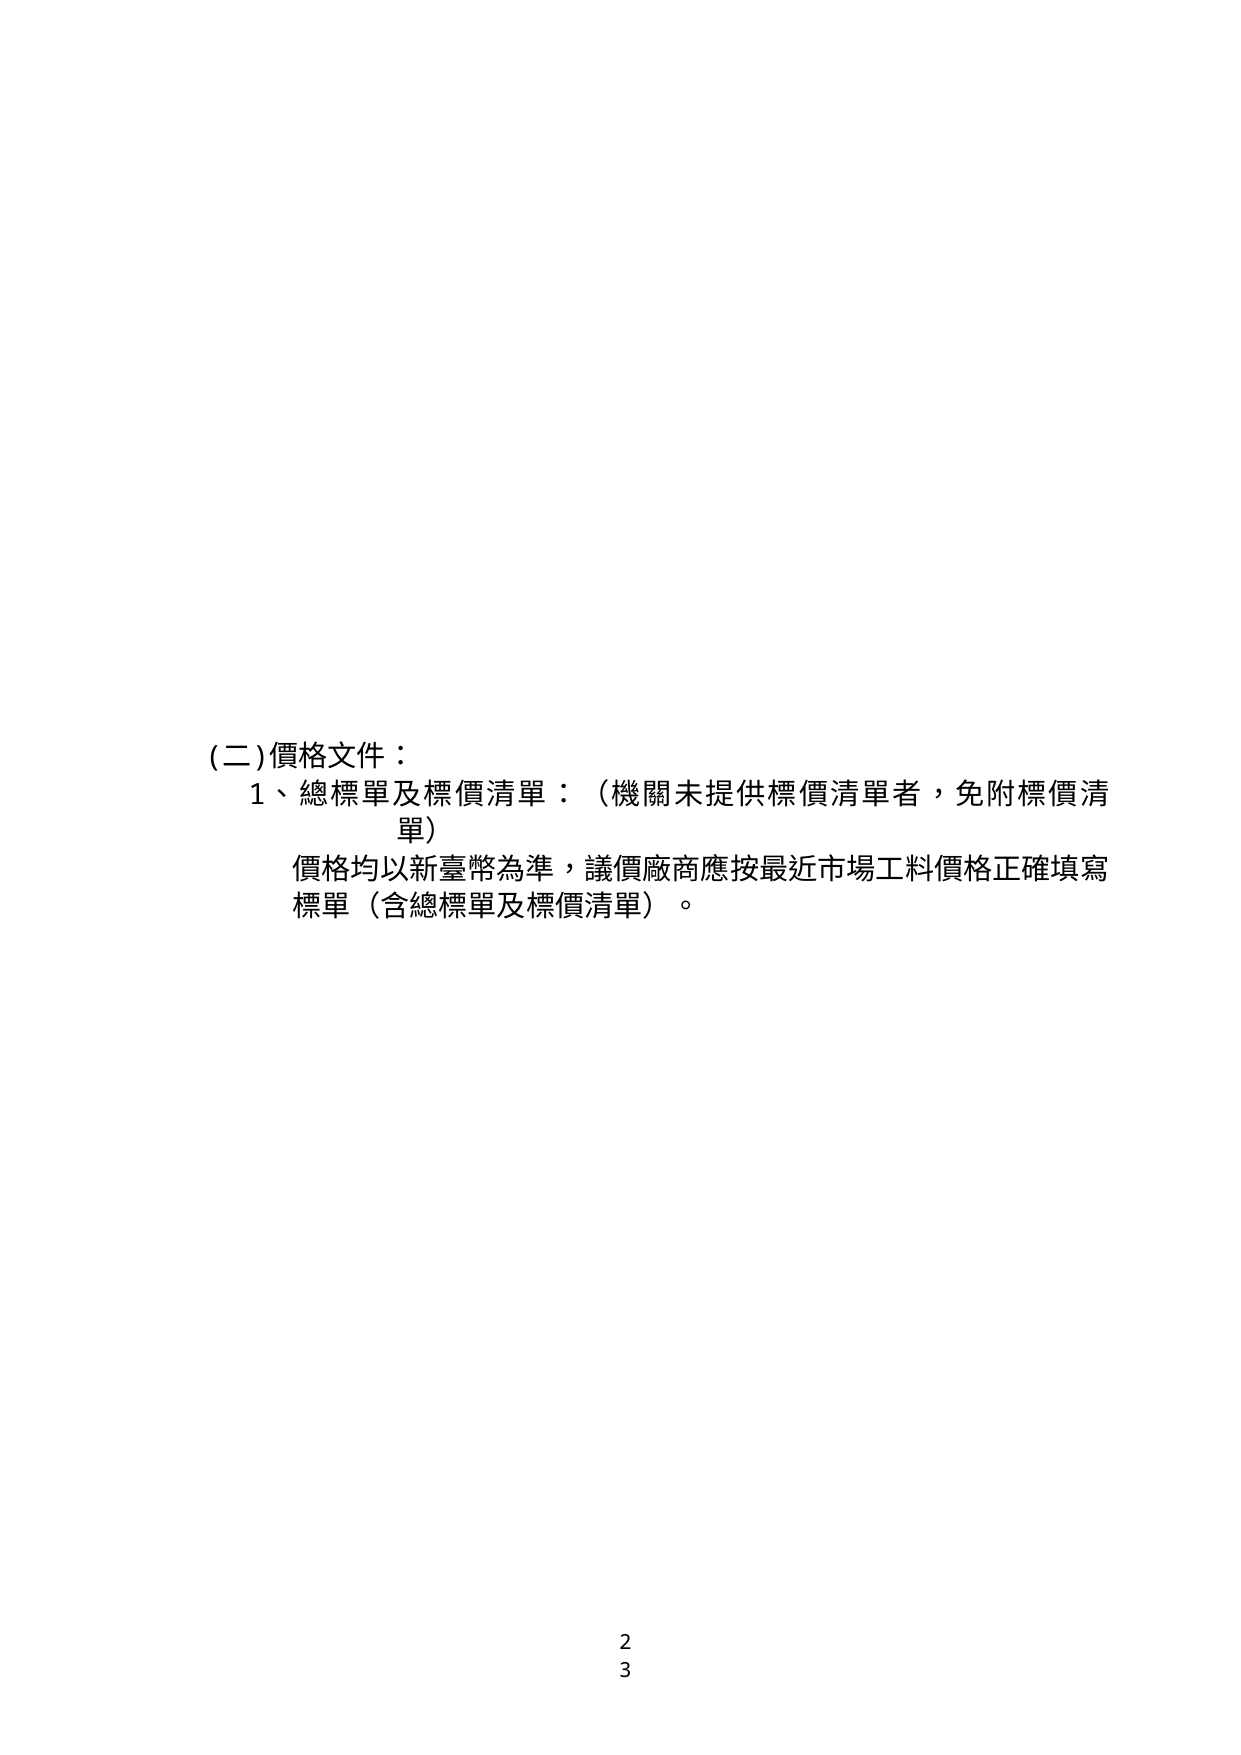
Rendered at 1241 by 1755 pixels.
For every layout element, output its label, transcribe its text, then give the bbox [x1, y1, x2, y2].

text 1、總標單及標價清單：（機關未提供標價清單者，免附標價清單） [248, 774, 1110, 849]
text (二)價格文件： [205, 733, 1110, 774]
text 價格均以新臺幣為準，議價廠商應按最近市場工料價格正確填寫標單（含總標單及標價清單）。 [292, 849, 1110, 924]
